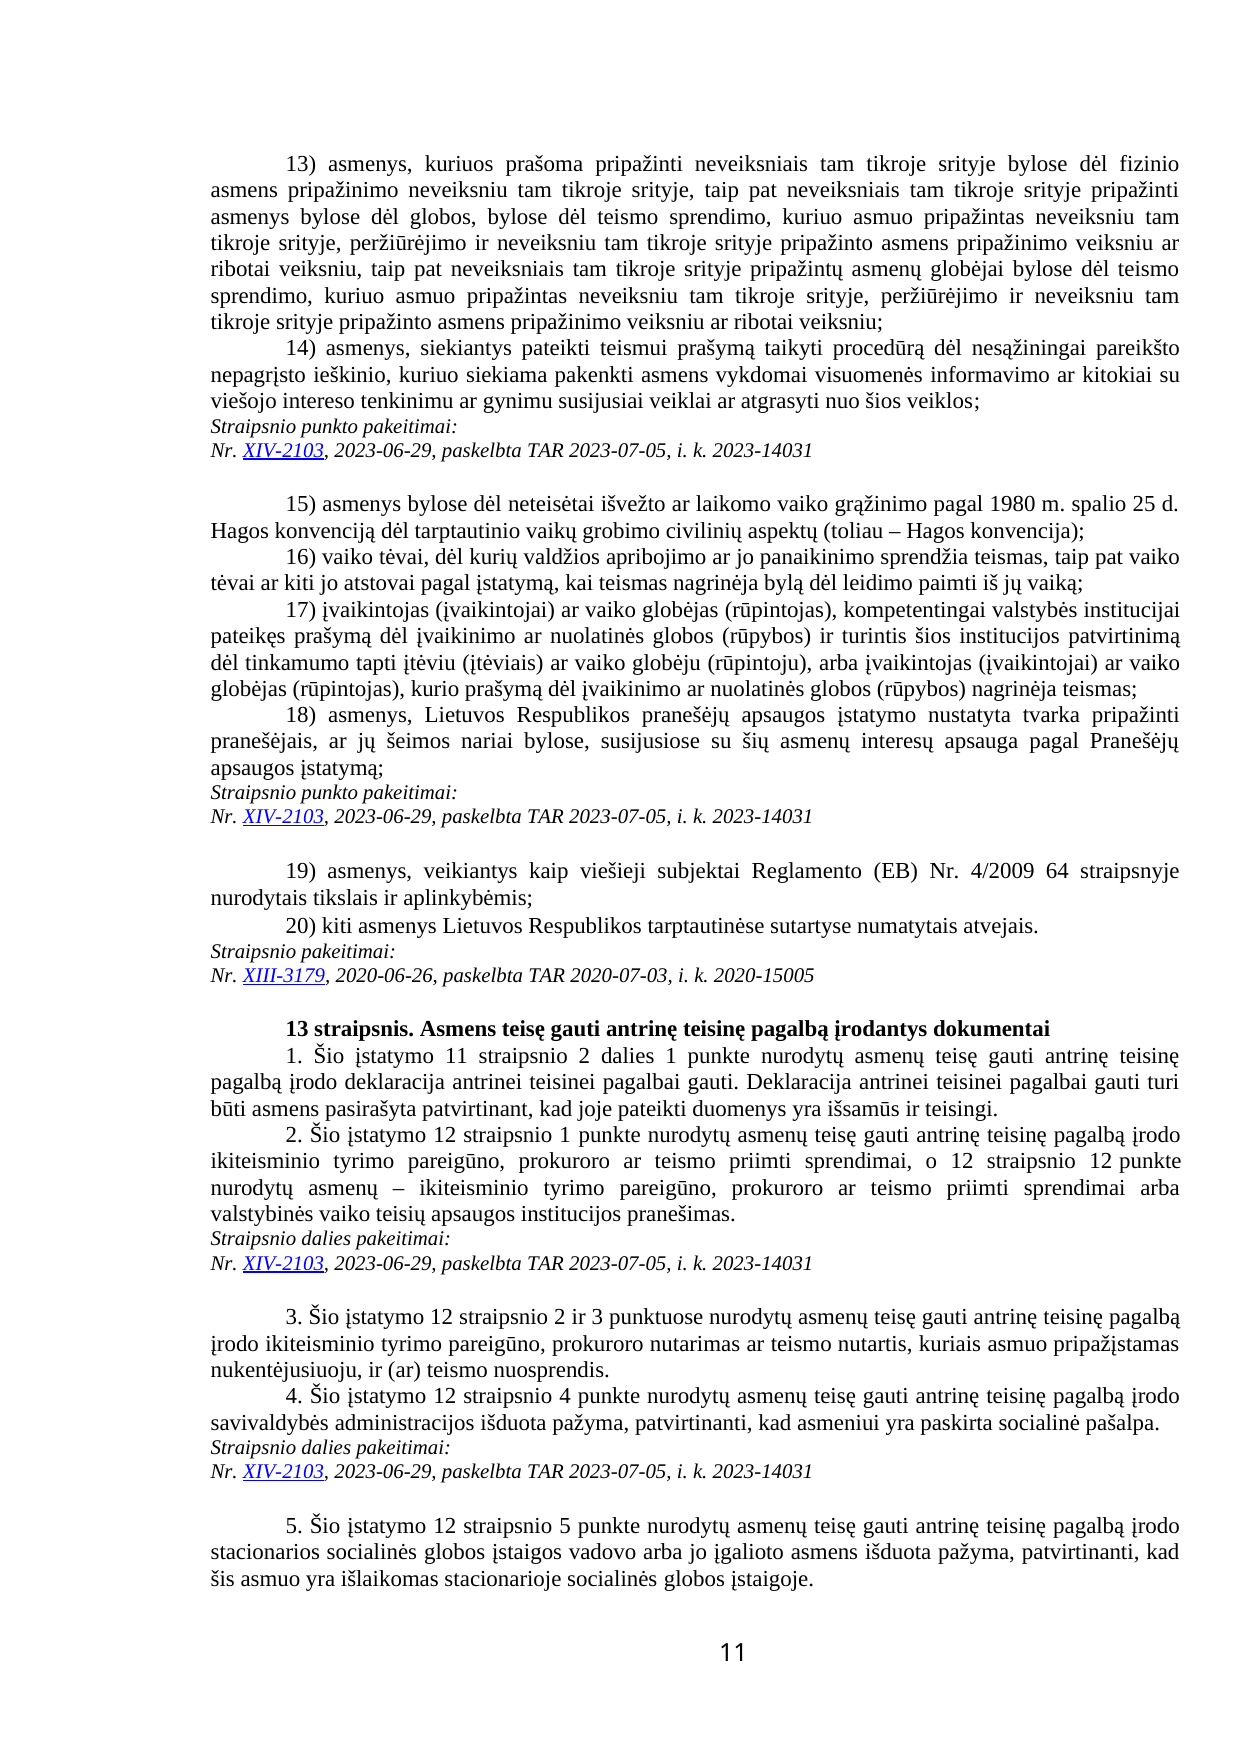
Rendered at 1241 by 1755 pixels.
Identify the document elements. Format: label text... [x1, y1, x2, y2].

text Nr. XIV-2103, 2023-06-29, paskelbta TAR 2023-07-05, i. k. 2023-14031 [210, 804, 1181, 828]
text Straipsnio pakeitimai: [210, 939, 1181, 963]
text Straipsnio dalies pakeitimai: [210, 1226, 1181, 1250]
text 5. Šio įstatymo 12 straipsnio 5 punkte nurodytų asmenų teisę gauti antrinę teisinę pagalbą įrodo stacionarios socialinės globos įstaigos vadovo arba jo įgalioto asmens išduota pažyma, patvirtinanti, kad šis asmuo yra išlaikomas stacionarioje socialinės globos įstaigoje. [210, 1512, 1181, 1591]
text 13 straipsnis. Asmens teisę gauti antrinę teisinę pagalbą įrodantys dokumentai [210, 1016, 1181, 1042]
text 20) kiti asmenys Lietuvos Respublikos tarptautinėse sutartyse numatytais atvejais. [210, 910, 1181, 939]
text 15) asmenys bylose dėl neteisėtai išvežto ar laikomo vaiko grąžinimo pagal 1980 m. spalio 25 d. Hagos konvenciją dėl tarptautinio vaikų grobimo civilinių aspektų (toliau – Hagos konvencija); [210, 490, 1181, 543]
text Straipsnio punkto pakeitimai: [210, 413, 1181, 438]
text Nr. XIV-2103, 2023-06-29, paskelbta TAR 2023-07-05, i. k. 2023-14031 [210, 438, 1181, 462]
text 18) asmenys, Lietuvos Respublikos pranešėjų apsaugos įstatymo nustatyta tvarka pripažinti pranešėjais, ar jų šeimos nariai bylose, susijusiose su šių asmenų interesų apsauga pagal Pranešėjų apsaugos įstatymą; [210, 701, 1181, 780]
text Nr. XIII-3179, 2020-06-26, paskelbta TAR 2020-07-03, i. k. 2020-15005 [210, 963, 1181, 987]
text 3. Šio įstatymo 12 straipsnio 2 ir 3 punktuose nurodytų asmenų teisę gauti antrinę teisinę pagalbą įrodo ikiteisminio tyrimo pareigūno, prokuroro nutarimas ar teismo nutartis, kuriais asmuo pripažįstamas nukentėjusiuoju, ir (ar) teismo nuosprendis. [210, 1303, 1181, 1382]
text 17) įvaikintojas (įvaikintojai) ar vaiko globėjas (rūpintojas), kompetentingai valstybės institucijai pateikęs prašymą dėl įvaikinimo ar nuolatinės globos (rūpybos) ir turintis šios institucijos patvirtinimą dėl tinkamumo tapti įtėviu (įtėviais) ar vaiko globėju (rūpintoju), arba įvaikintojas (įvaikintojai) ar vaiko globėjas (rūpintojas), kurio prašymą dėl įvaikinimo ar nuolatinės globos (rūpybos) nagrinėja teismas; [210, 596, 1181, 701]
text Nr. XIV-2103, 2023-06-29, paskelbta TAR 2023-07-05, i. k. 2023-14031 [210, 1459, 1181, 1483]
text Straipsnio punkto pakeitimai: [210, 780, 1181, 804]
text 14) asmenys, siekiantys pateikti teismui prašymą taikyti procedūrą dėl nesąžiningai pareikšto nepagrįsto ieškinio, kuriuo siekiama pakenkti asmens vykdomai visuomenės informavimo ar kitokiai su viešojo intereso tenkinimu ar gynimu susijusiai veiklai ar atgrasyti nuo šios veiklos; [210, 334, 1181, 413]
text 16) vaiko tėvai, dėl kurių valdžios apribojimo ar jo panaikinimo sprendžia teismas, taip pat vaiko tėvai ar kiti jo atstovai pagal įstatymą, kai teismas nagrinėja bylą dėl leidimo paimti iš jų vaiką; [210, 543, 1181, 596]
text 4. Šio įstatymo 12 straipsnio 4 punkte nurodytų asmenų teisę gauti antrinę teisinę pagalbą įrodo savivaldybės administracijos išduota pažyma, patvirtinanti, kad asmeniui yra paskirta socialinė pašalpa. [210, 1382, 1181, 1435]
text 13) asmenys, kuriuos prašoma pripažinti neveiksniais tam tikroje srityje bylose dėl fizinio asmens pripažinimo neveiksniu tam tikroje srityje, taip pat neveiksniais tam tikroje srityje pripažinti asmenys bylose dėl globos, bylose dėl teismo sprendimo, kuriuo asmuo pripažintas neveiksniu tam tikroje srityje, peržiūrėjimo ir neveiksniu tam tikroje srityje pripažinto asmens pripažinimo veiksniu ar ribotai veiksniu, taip pat neveiksniais tam tikroje srityje pripažintų asmenų globėjai bylose dėl teismo sprendimo, kuriuo asmuo pripažintas neveiksniu tam tikroje srityje, peržiūrėjimo ir neveiksniu tam tikroje srityje pripažinto asmens pripažinimo veiksniu ar ribotai veiksniu; [210, 150, 1181, 334]
text Straipsnio dalies pakeitimai: [210, 1435, 1181, 1459]
text 19) asmenys, veikiantys kaip viešieji subjektai Reglamento (EB) Nr. 4/2009 64 straipsnyje nurodytais tikslais ir aplinkybėmis; [210, 857, 1181, 910]
text 1. Šio įstatymo 11 straipsnio 2 dalies 1 punkte nurodytų asmenų teisę gauti antrinę teisinę pagalbą įrodo deklaracija antrinei teisinei pagalbai gauti. Deklaracija antrinei teisinei pagalbai gauti turi būti asmens pasirašyta patvirtinant, kad joje pateikti duomenys yra išsamūs ir teisingi. [210, 1042, 1181, 1121]
text 2. Šio įstatymo 12 straipsnio 1 punkte nurodytų asmenų teisę gauti antrinę teisinę pagalbą įrodo ikiteisminio tyrimo pareigūno, prokuroro ar teismo priimti sprendimai, o 12 straipsnio 12 punkte nurodytų asmenų – ikiteisminio tyrimo pareigūno, prokuroro ar teismo priimti sprendimai arba valstybinės vaiko teisių apsaugos institucijos pranešimas. [210, 1121, 1181, 1226]
text Nr. XIV-2103, 2023-06-29, paskelbta TAR 2023-07-05, i. k. 2023-14031 [210, 1250, 1181, 1274]
